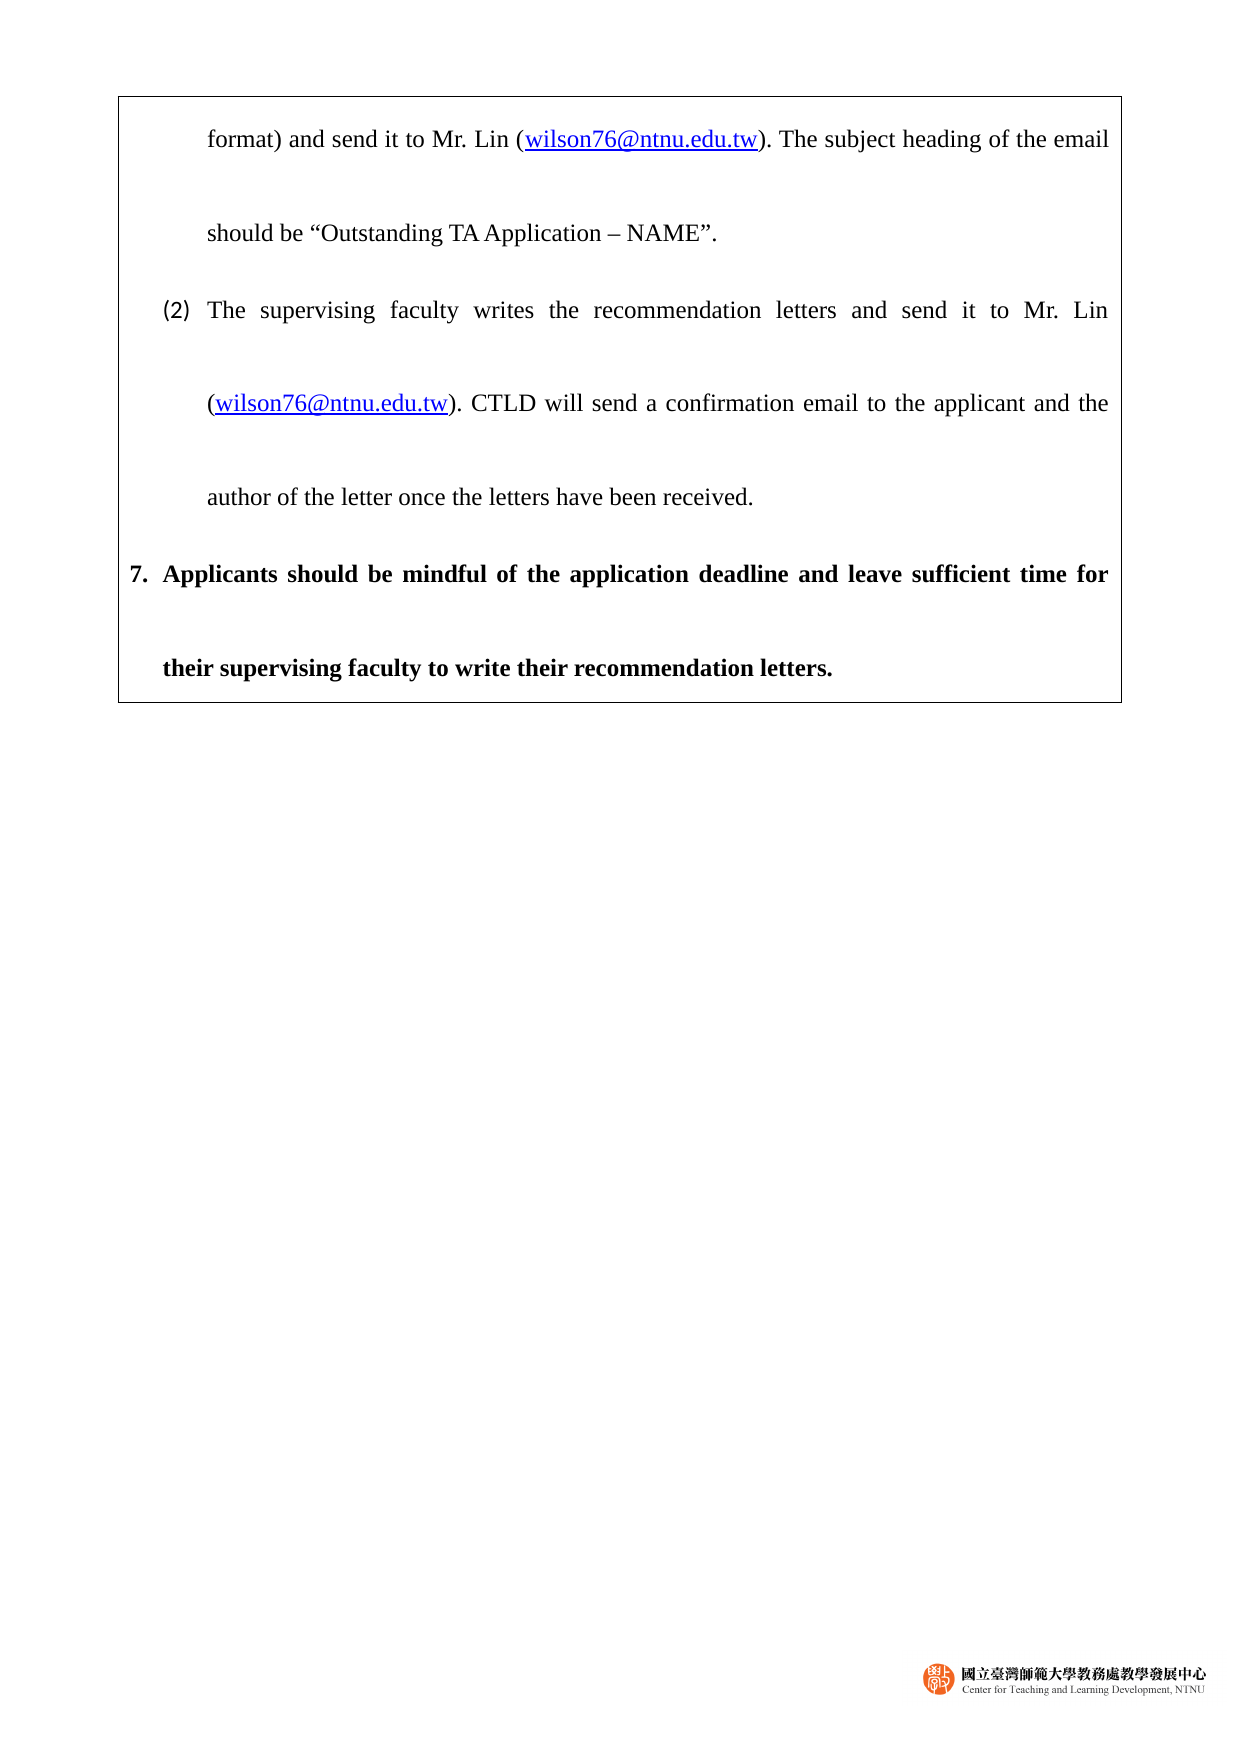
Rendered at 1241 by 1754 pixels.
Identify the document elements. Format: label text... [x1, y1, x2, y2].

table_header format) and send it to Mr. Lin (wilson76@ntnu.edu.tw). The subject heading of the email should be “Outstanding TA Application – NAME”. The supervising faculty writes the recommendation letters and send it to Mr. Lin (wilson76@ntnu.edu.tw). CTLD will send a confirmation email to the applicant and the author of the letter once the letters have been received. Applicants should be mindful of the application deadline and leave sufficient time for their supervising faculty to write their recommendation letters. [119, 97, 1121, 702]
